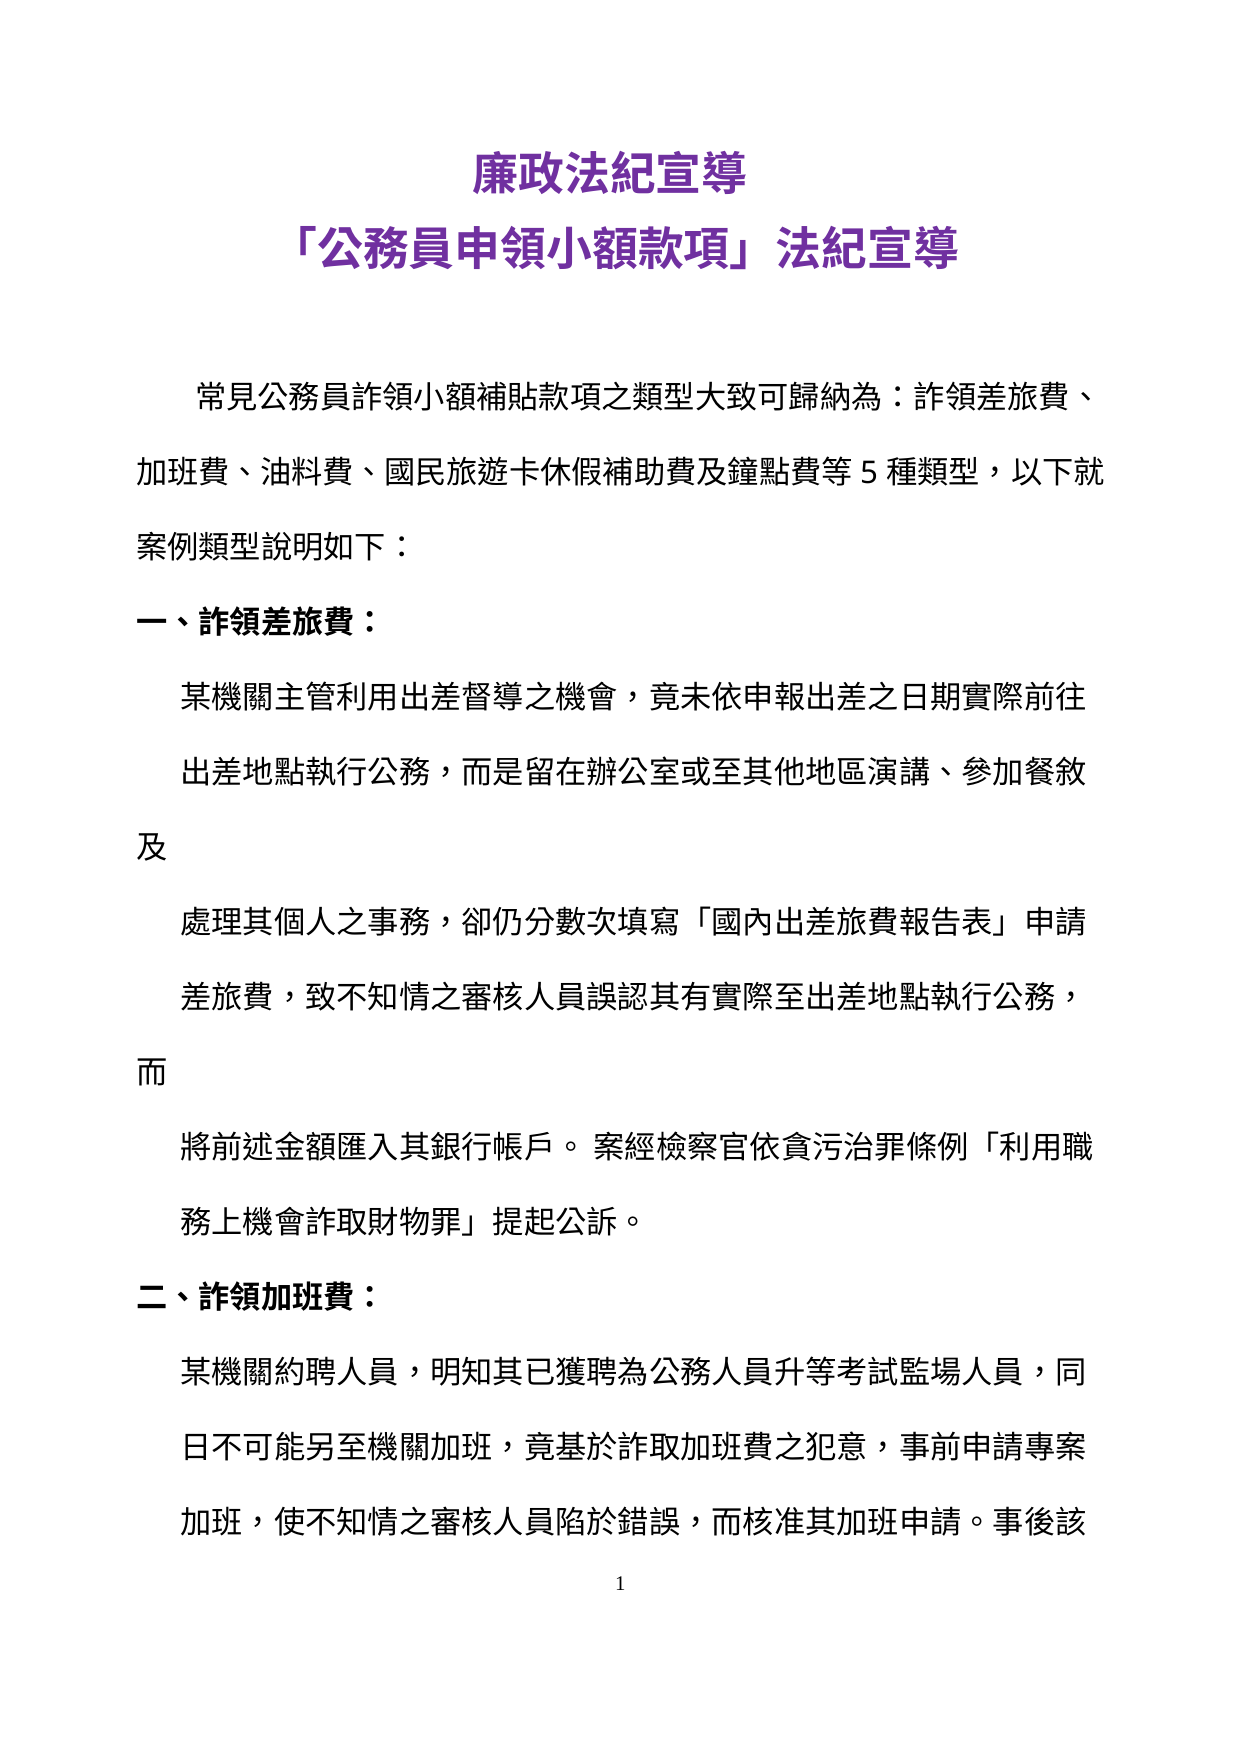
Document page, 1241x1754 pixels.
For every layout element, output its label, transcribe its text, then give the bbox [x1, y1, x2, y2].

text 日不可能另至機關加班，竟基於詐取加班費之犯意，事前申請專案 [136, 1408, 1104, 1483]
text 處理其個人之事務，卻仍分數次填寫「國內出差旅費報告表」申請 [136, 883, 1104, 958]
text 差旅費，致不知情之審核人員誤認其有實際至出差地點執行公務，而 [136, 958, 1104, 1108]
text 某機關約聘人員，明知其已獲聘為公務人員升等考試監場人員，同 [136, 1333, 1104, 1408]
text 某機關主管利用出差督導之機會，竟未依申報出差之日期實際前往 [136, 658, 1104, 733]
subtitle 「公務員申領小額款項」法紀宣導 [136, 208, 1104, 283]
text 一、詐領差旅費： [136, 583, 1104, 658]
subtitle 廉政法紀宣導 [136, 133, 1104, 208]
text 出差地點執行公務，而是留在辦公室或至其他地區演講、參加餐敘及 [136, 733, 1104, 883]
text 務上機會詐取財物罪」提起公訴。 [136, 1183, 1104, 1258]
text 將前述金額匯入其銀行帳戶。 案經檢察官依貪污治罪條例「利用職 [136, 1108, 1104, 1183]
text 加班，使不知情之審核人員陷於錯誤，而核准其加班申請。事後該 [136, 1483, 1104, 1558]
text 二、詐領加班費： [136, 1258, 1104, 1333]
text 常見公務員詐領小額補貼款項之類型大致可歸納為：詐領差旅費、加班費、油料費、國民旅遊卡休假補助費及鐘點費等 5 種類型，以下就案例類型說明如下： [136, 358, 1104, 583]
